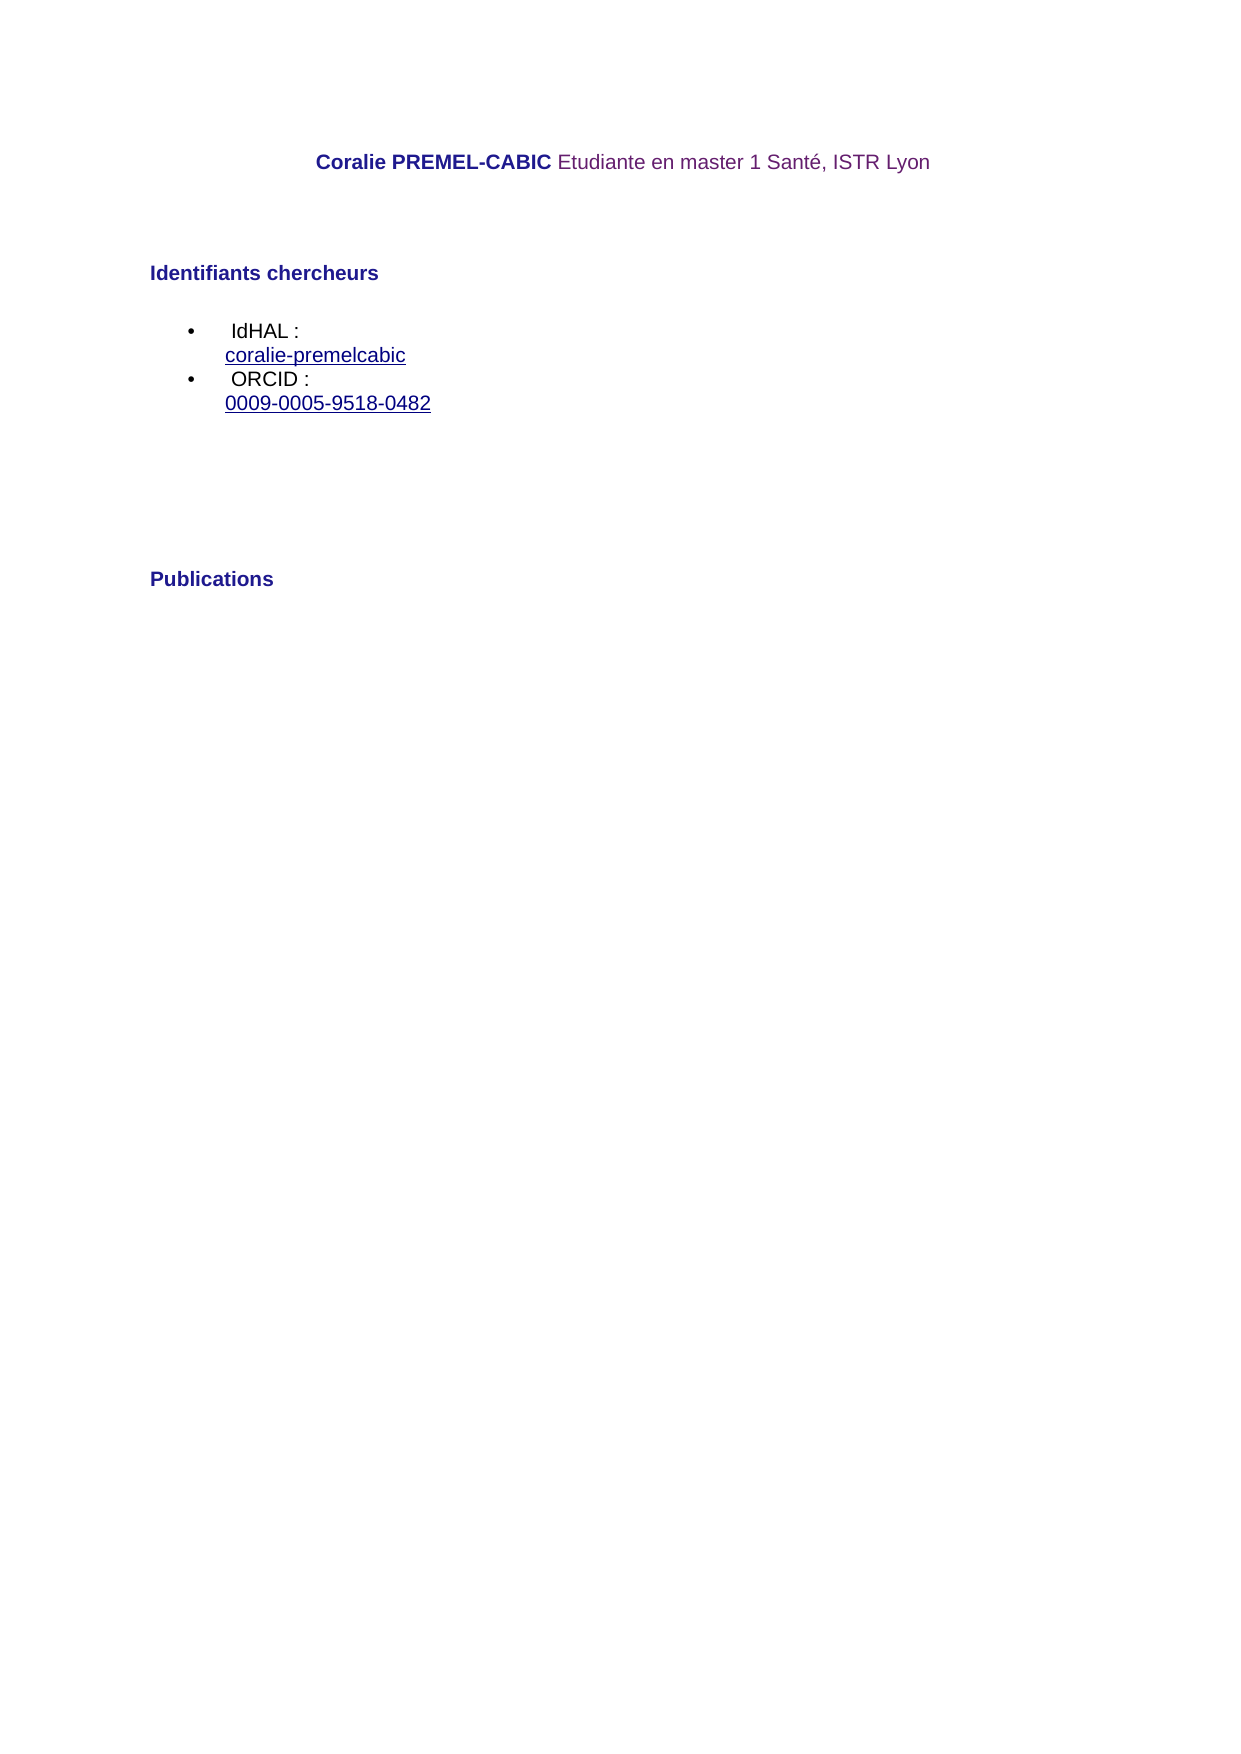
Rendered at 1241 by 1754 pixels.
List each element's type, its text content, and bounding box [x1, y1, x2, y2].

subtitle Publications [150, 567, 1090, 591]
list 0009-0005-9518-0482 [187, 391, 1090, 414]
list ORCID : [187, 367, 1090, 391]
list IdHAL : [187, 319, 1090, 343]
subtitle Identifiants chercheurs [150, 260, 1090, 284]
subtitle Coralie PREMEL-CABIC Etudiante en master 1 Santé, ISTR Lyon [150, 150, 1090, 174]
list coralie-premelcabic [187, 343, 1090, 367]
